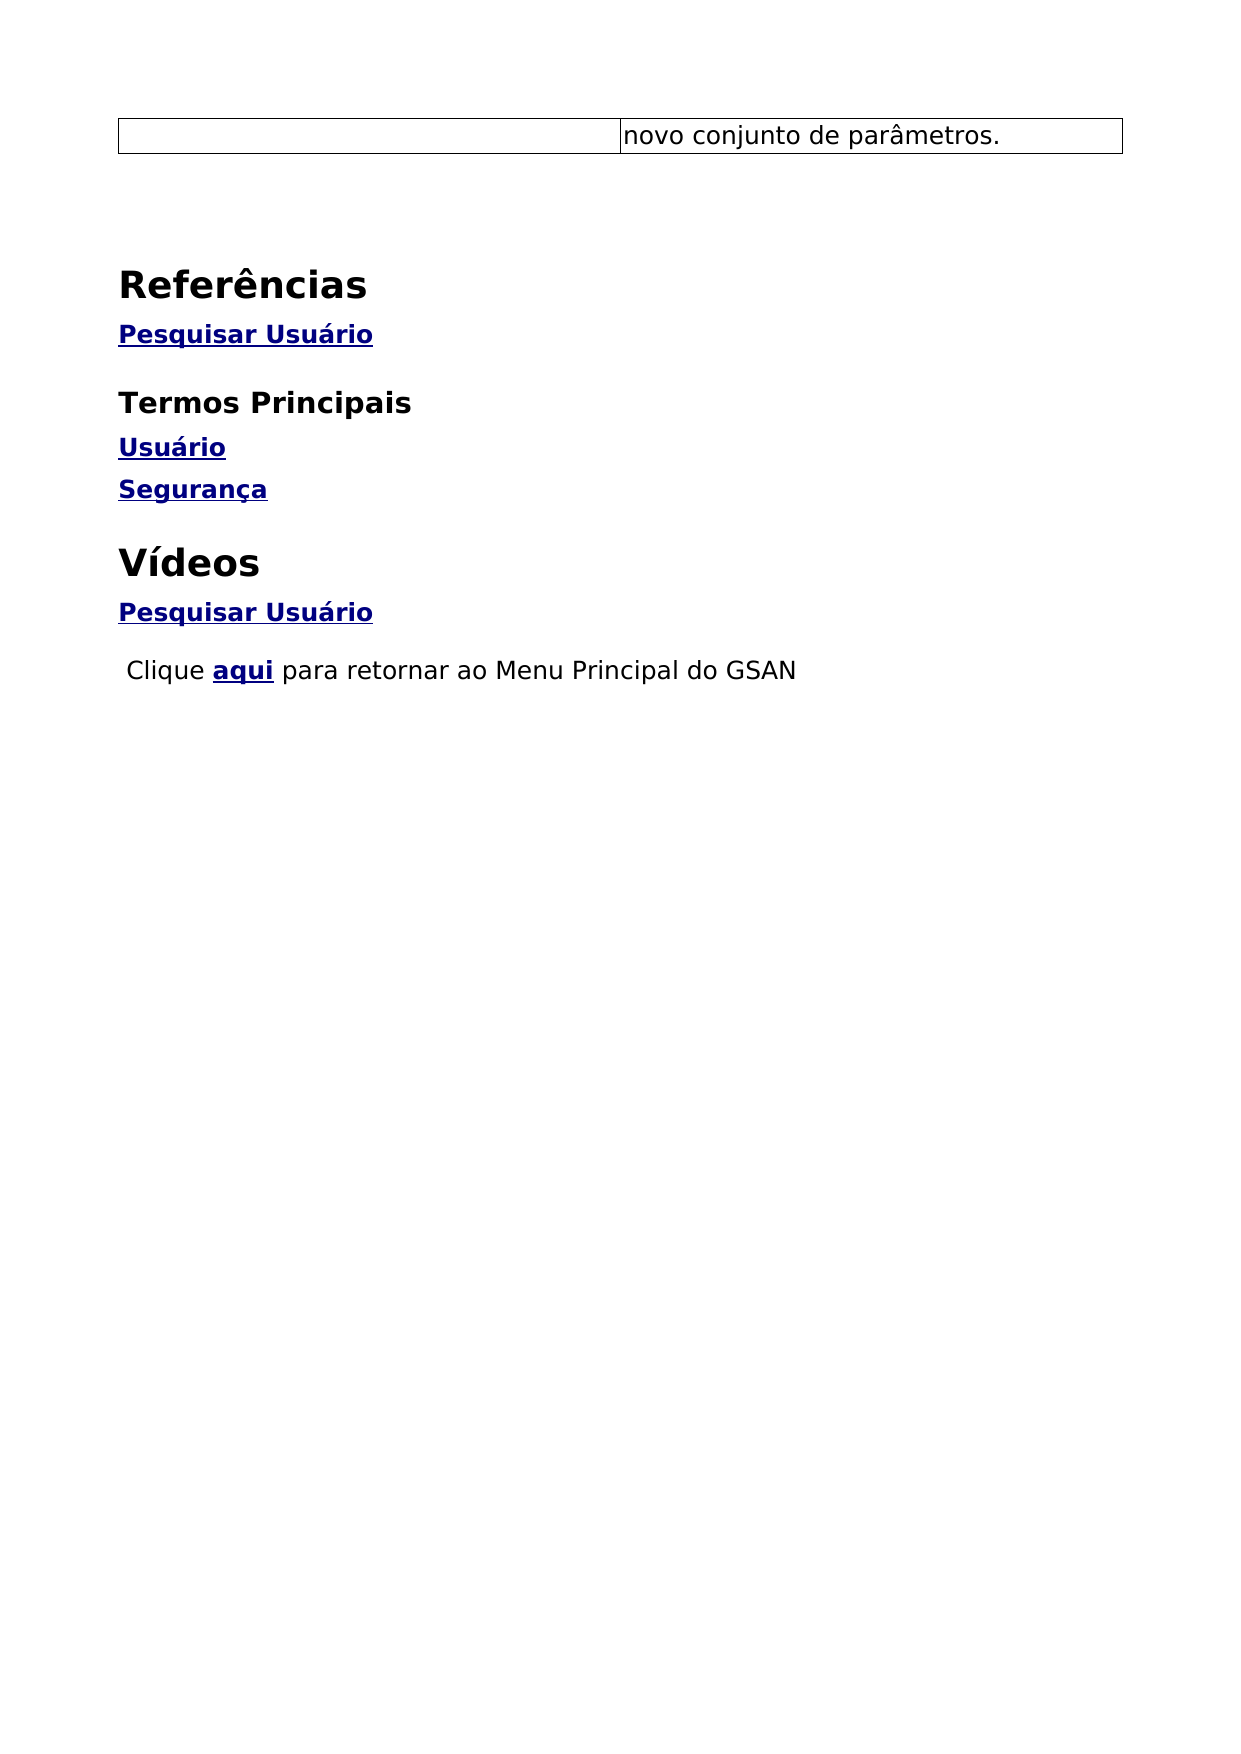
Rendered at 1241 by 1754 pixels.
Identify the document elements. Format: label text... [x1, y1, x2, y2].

text Pesquisar Usuário Clique aqui para retornar ao Menu Principal do GSAN [118, 598, 1122, 685]
table_cell [119, 119, 620, 153]
subtitle Vídeos [118, 542, 1122, 585]
table_cell novo conjunto de parâmetros. [621, 119, 1122, 153]
text Pesquisar Usuário [118, 320, 1122, 349]
subtitle Termos Principais [118, 387, 1122, 421]
subtitle Referências [118, 264, 1122, 308]
text Segurança [118, 475, 1122, 504]
text Usuário [118, 433, 1122, 462]
